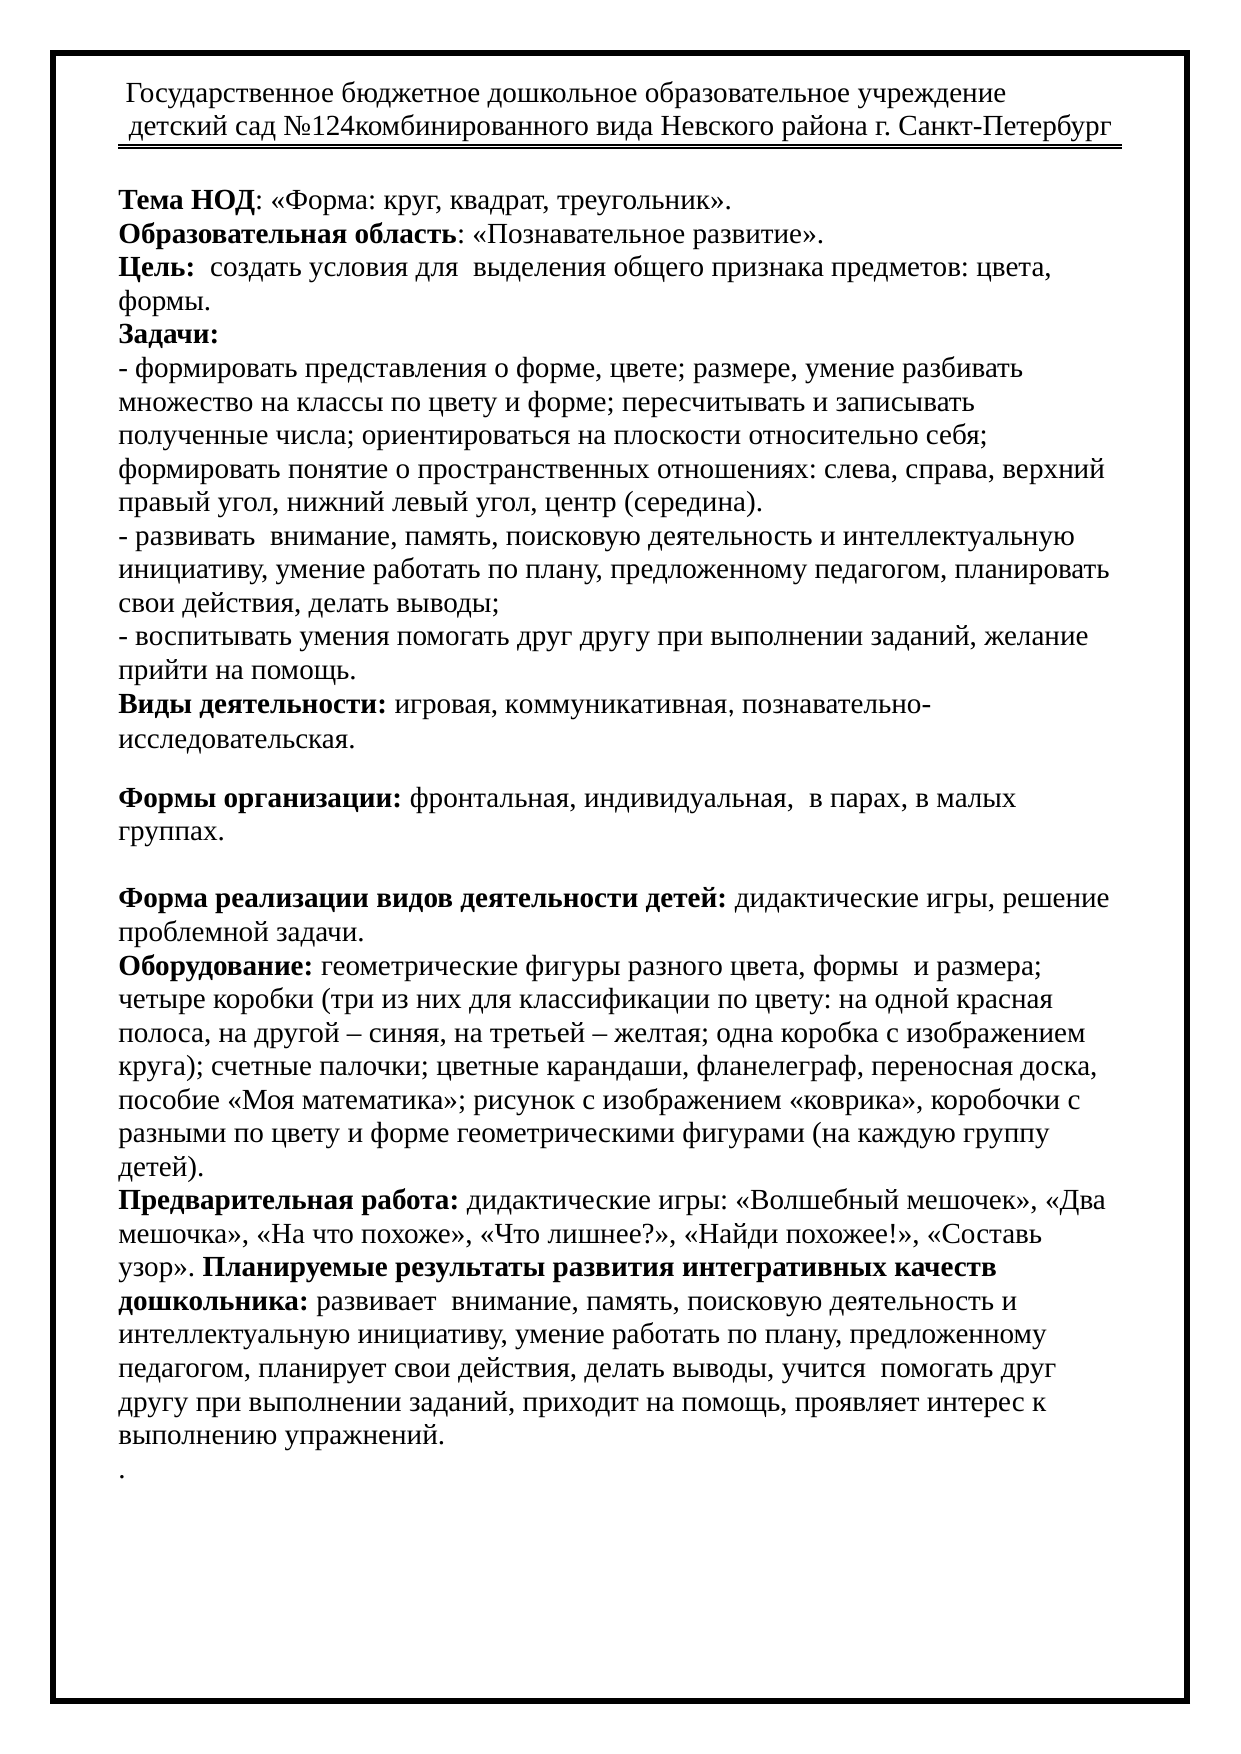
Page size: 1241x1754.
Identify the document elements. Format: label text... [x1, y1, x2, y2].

text . [118, 1451, 1122, 1484]
text Виды деятельности: игровая, коммуникативная, познавательно-исследовательская. [118, 686, 1122, 755]
text Образовательная область: «Познавательное развитие». [118, 216, 1122, 249]
text Форма реализации видов деятельности детей: дидактические игры, решение проблемной задачи. [118, 881, 1122, 948]
text Предварительная работа: дидактические игры: «Волшебный мешочек», «Два мешочка», «На что похоже», «Что лишнее?», «Найди похожее!», «Составь узор». Планируемые результаты развития интегративных качеств дошкольника: развивает внимание, память, поисковую деятельность и интеллектуальную инициативу, умение работать по плану, предложенному педагогом, планирует свои действия, делать выводы, учится помогать друг другу при выполнении заданий, приходит на помощь, проявляет интерес к выполнению упражнений. [118, 1182, 1122, 1451]
text Формы организации: фронтальная, индивидуальная, в парах, в малых группах. [118, 780, 1122, 847]
text - воспитывать умения помогать друг другу при выполнении заданий, желание прийти на помощь. [118, 618, 1122, 686]
text Оборудование: геометрические фигуры разного цвета, формы и размера; четыре коробки (три из них для классификации по цвету: на одной красная полоса, на другой – синяя, на третьей – желтая; одна коробка с изображением круга); счетные палочки; цветные карандаши, фланелеграф, переносная доска, пособие «Моя математика»; рисунок с изображением «коврика», коробочки с разными по цвету и форме геометрическими фигурами (на каждую группу детей). [118, 948, 1122, 1182]
text Цель: создать условия для выделения общего признака предметов: цвета, формы. [118, 249, 1122, 317]
text - формировать представления о форме, цвете; размере, умение разбивать множество на классы по цвету и форме; пересчитывать и записывать полученные числа; ориентироваться на плоскости относительно себя; формировать понятие о пространственных отношениях: слева, справа, верхний правый угол, нижний левый угол, центр (середина). [118, 350, 1122, 518]
text Тема НОД: «Форма: круг, квадрат, треугольник». [118, 182, 1122, 216]
text Задачи: [118, 317, 1122, 350]
text - развивать внимание, память, поисковую деятельность и интеллектуальную инициативу, умение работать по плану, предложенному педагогом, планировать свои действия, делать выводы; [118, 518, 1122, 618]
